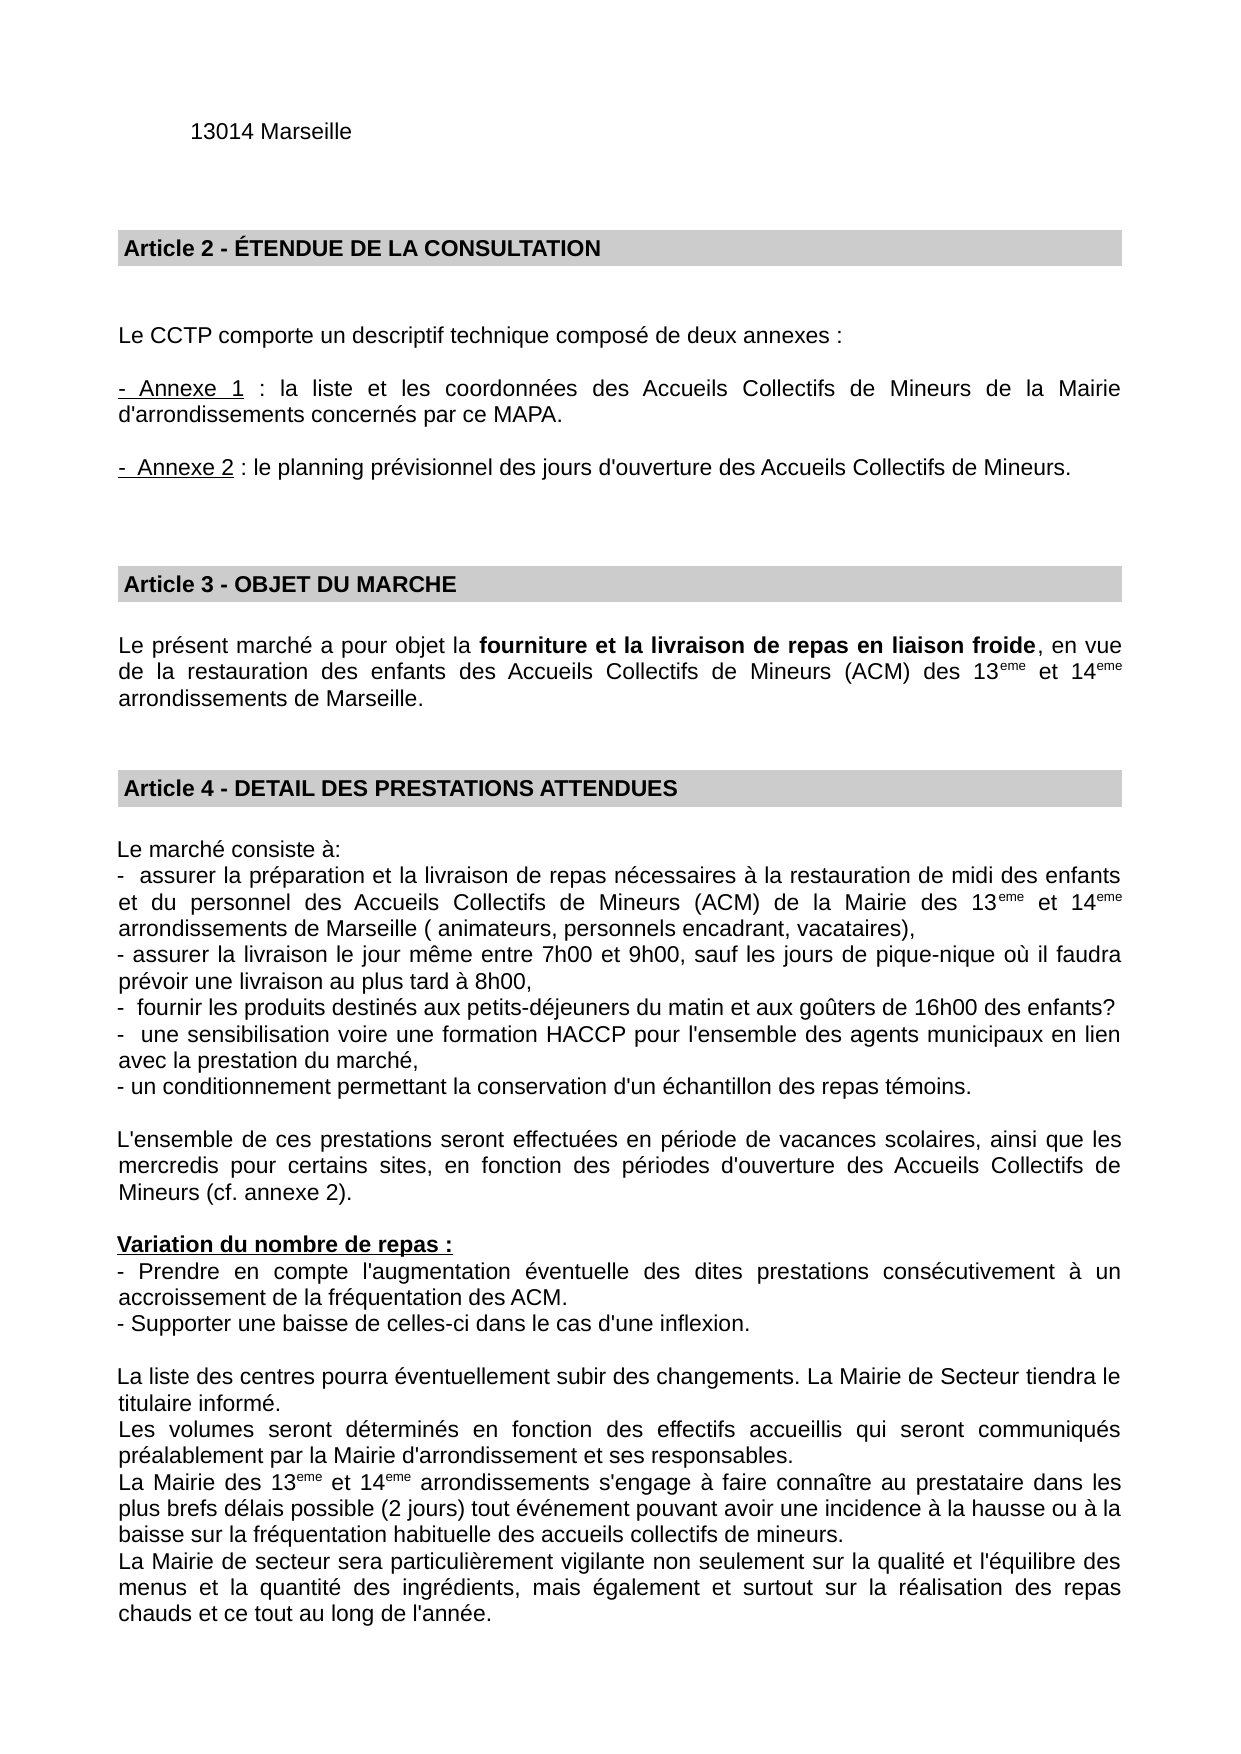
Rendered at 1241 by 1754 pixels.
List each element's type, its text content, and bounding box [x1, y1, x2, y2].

text La Mairie de secteur sera particulièrement vigilante non seulement sur la qualité et l'équilibre des menus et la quantité des ingrédients, mais également et surtout sur la réalisation des repas chauds et ce tout au long de l'année. [118, 1548, 1122, 1627]
text Le présent marché a pour objet la fourniture et la livraison de repas en liaison froide, en vue de la restauration des enfants des Accueils Collectifs de Mineurs (ACM) des 13eme et 14eme arrondissements de Marseille. [118, 632, 1122, 711]
text - un conditionnement permettant la conservation d'un échantillon des repas témoins. [117, 1073, 1122, 1099]
text Le CCTP comporte un descriptif technique composé de deux annexes : [118, 322, 1122, 349]
text Les volumes seront déterminés en fonction des effectifs accueillis qui seront communiqués préalablement par la Mairie d'arrondissement et ses responsables. [118, 1416, 1122, 1468]
text Variation du nombre de repas : [117, 1231, 1122, 1258]
text L'ensemble de ces prestations seront effectuées en période de vacances scolaires, ainsi que les mercredis pour certains sites, en fonction des périodes d'ouverture des Accueils Collectifs de Mineurs (cf. annexe 2). [117, 1126, 1122, 1205]
text La liste des centres pourra éventuellement subir des changements. La Mairie de Secteur tiendra le titulaire informé. [117, 1363, 1122, 1416]
text - fournir les produits destinés aux petits-déjeuners du matin et aux goûters de 16h00 des enfants? [117, 994, 1122, 1021]
list - Annexe 2 : le planning prévisionnel des jours d'ouverture des Accueils Collectifs de Mineurs. [118, 454, 1122, 480]
subtitle Article 3 - OBJET DU MARCHE [120, 568, 1120, 600]
text La Mairie des 13eme et 14eme arrondissements s'engage à faire connaître au prestataire dans les plus brefs délais possible (2 jours) tout événement pouvant avoir une incidence à la hausse ou à la baisse sur la fréquentation habituelle des accueils collectifs de mineurs. [118, 1468, 1122, 1548]
subtitle Article 4 - DETAIL DES PRESTATIONS ATTENDUES [120, 772, 1120, 804]
list - Annexe 1 : la liste et les coordonnées des Accueils Collectifs de Mineurs de la Mairie d'arrondissements concernés par ce MAPA. [118, 375, 1122, 428]
text 13014 Marseille [190, 118, 1122, 144]
text Le marché consiste à: [117, 836, 1122, 862]
text - une sensibilisation voire une formation HACCP pour l'ensemble des agents municipaux en lien avec la prestation du marché, [117, 1021, 1122, 1073]
text - Prendre en compte l'augmentation éventuelle des dites prestations consécutivement à un accroissement de la fréquentation des ACM. [117, 1258, 1122, 1310]
text - Supporter une baisse de celles-ci dans le cas d'une inflexion. [117, 1310, 1122, 1337]
text - assurer la livraison le jour même entre 7h00 et 9h00, sauf les jours de pique-nique où il faudra prévoir une livraison au plus tard à 8h00, [117, 941, 1122, 994]
subtitle Article 2 - ÉTENDUE DE LA CONSULTATION [120, 232, 1120, 264]
text - assurer la préparation et la livraison de repas nécessaires à la restauration de midi des enfants et du personnel des Accueils Collectifs de Mineurs (ACM) de la Mairie des 13eme et 14eme arrondissements de Marseille ( animateurs, personnels encadrant, vacataires), [117, 862, 1122, 941]
